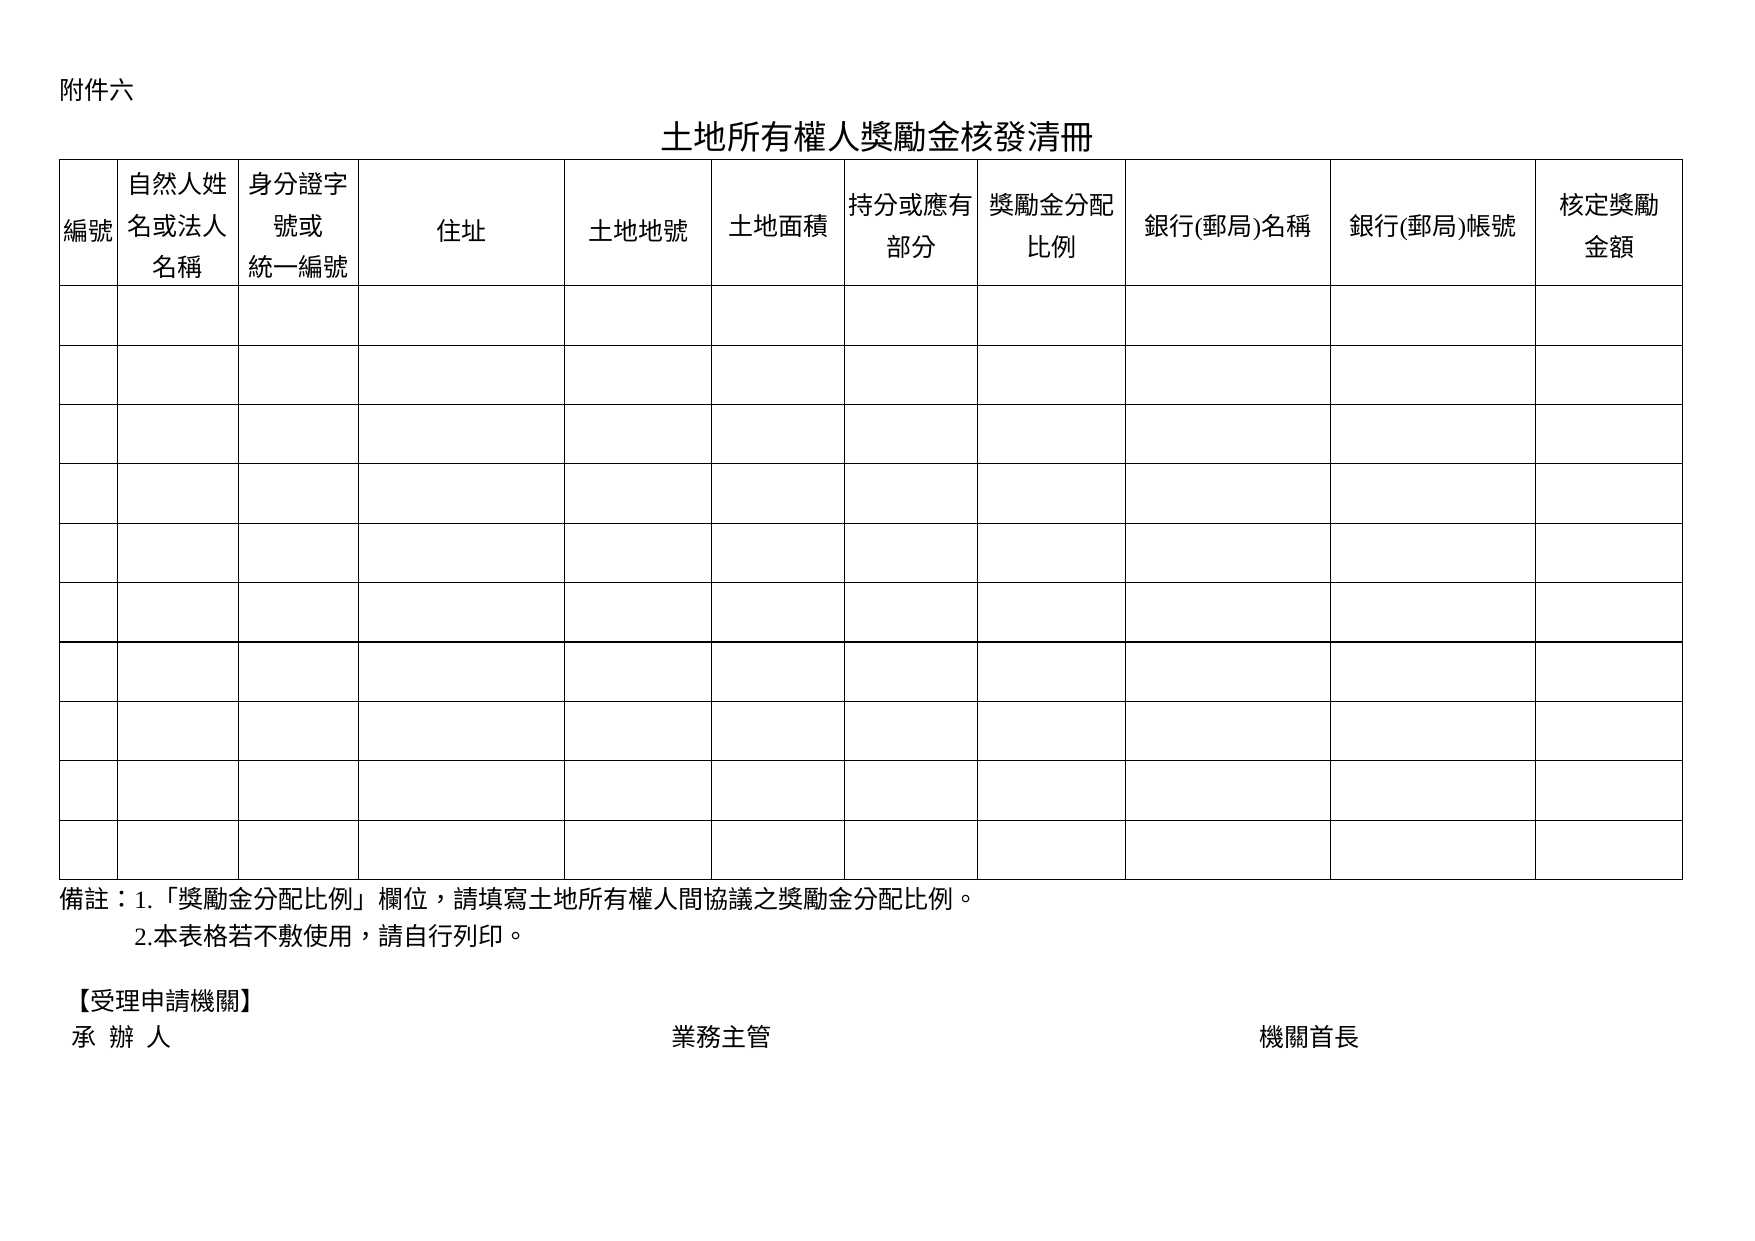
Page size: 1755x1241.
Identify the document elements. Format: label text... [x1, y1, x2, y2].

table_cell [565, 464, 711, 523]
table_cell [359, 702, 564, 760]
table_cell [712, 821, 844, 879]
table_header 土地面積 [712, 160, 844, 285]
table_cell [359, 643, 564, 701]
table_cell [845, 643, 977, 701]
table_cell [1126, 821, 1330, 879]
table_cell [565, 583, 711, 641]
table_cell [359, 405, 564, 463]
table_cell [1536, 702, 1682, 760]
table_cell [712, 524, 844, 582]
table_header 銀行(郵局)名稱 [1126, 160, 1330, 285]
text 【受理申請機關】 [59, 981, 1695, 1017]
table_cell [1331, 286, 1535, 344]
table_cell [118, 583, 238, 641]
table_cell [845, 524, 977, 582]
table_cell [60, 643, 117, 701]
table_cell [1536, 643, 1682, 701]
table_cell [1126, 702, 1330, 760]
table_cell [118, 702, 238, 760]
table_cell [1331, 524, 1535, 582]
table_cell [239, 524, 358, 582]
table_cell [1536, 821, 1682, 879]
table_cell [1331, 405, 1535, 463]
table_cell [565, 405, 711, 463]
table_cell [712, 346, 844, 404]
table_cell [118, 821, 238, 879]
text 承 辦 人 業務主管 機關首長 [59, 1017, 1695, 1054]
table_cell [978, 464, 1125, 523]
table_header 銀行(郵局)帳號 [1331, 160, 1535, 285]
table_cell [60, 405, 117, 463]
table_cell [1536, 524, 1682, 582]
table_cell [1331, 761, 1535, 819]
table_cell [1331, 583, 1535, 641]
table_cell [1126, 405, 1330, 463]
table_cell [60, 761, 117, 819]
text 土地所有權人獎勵金核發清冊 [59, 109, 1695, 159]
text 2.本表格若不敷使用，請自行列印。 [59, 916, 1695, 952]
table_header 自然人姓 名或法人名稱 [118, 160, 238, 285]
table_cell [845, 405, 977, 463]
table_cell [359, 583, 564, 641]
table_cell [60, 702, 117, 760]
table_cell [1126, 286, 1330, 344]
table_cell [712, 761, 844, 819]
table_cell [359, 821, 564, 879]
table_cell [239, 643, 358, 701]
table_cell [565, 702, 711, 760]
table_cell [978, 583, 1125, 641]
table_cell [359, 346, 564, 404]
table_cell [118, 405, 238, 463]
table_cell [565, 821, 711, 879]
table_cell [359, 464, 564, 523]
table_cell [239, 702, 358, 760]
table_cell [712, 643, 844, 701]
table_cell [1126, 761, 1330, 819]
table_cell [978, 761, 1125, 819]
table_cell [712, 583, 844, 641]
table_cell [978, 405, 1125, 463]
table_cell [565, 524, 711, 582]
table_cell [978, 821, 1125, 879]
table_cell [60, 821, 117, 879]
table_header 住址 [359, 160, 564, 285]
table_cell [1536, 583, 1682, 641]
table_cell [1536, 761, 1682, 819]
table_cell [1126, 464, 1330, 523]
table_cell [118, 643, 238, 701]
table_header 持分或應有部分 [845, 160, 977, 285]
table_cell [239, 821, 358, 879]
table_cell [359, 524, 564, 582]
table_cell [118, 524, 238, 582]
table_cell [1331, 821, 1535, 879]
table_header 編號 [60, 160, 117, 285]
table_cell [1536, 464, 1682, 523]
table_cell [978, 702, 1125, 760]
table_cell [1331, 464, 1535, 523]
table_cell [239, 761, 358, 819]
table_cell [845, 821, 977, 879]
table_cell [118, 346, 238, 404]
table_cell [845, 464, 977, 523]
table_cell [978, 524, 1125, 582]
table_cell [978, 346, 1125, 404]
table_cell [60, 524, 117, 582]
table_cell [118, 761, 238, 819]
table_cell [845, 583, 977, 641]
table_cell [359, 286, 564, 344]
table_cell [60, 346, 117, 404]
table_cell [565, 643, 711, 701]
table_cell [1331, 643, 1535, 701]
table_cell [845, 346, 977, 404]
table_cell [712, 464, 844, 523]
table_cell [60, 464, 117, 523]
table_cell [1126, 524, 1330, 582]
table_cell [712, 702, 844, 760]
table_cell [60, 286, 117, 344]
table_cell [845, 286, 977, 344]
table_cell [565, 286, 711, 344]
table_cell [239, 464, 358, 523]
table_cell [978, 643, 1125, 701]
table_cell [1536, 405, 1682, 463]
table_cell [1331, 702, 1535, 760]
text 附件六 [59, 59, 1695, 109]
table_cell [565, 761, 711, 819]
table_cell [712, 405, 844, 463]
table_cell [565, 346, 711, 404]
table_cell [1126, 583, 1330, 641]
table_cell [845, 761, 977, 819]
table_cell [359, 761, 564, 819]
table_cell [239, 583, 358, 641]
table_cell [1126, 643, 1330, 701]
table_header 獎勵金分配比例 [978, 160, 1125, 285]
table_header 核定獎勵 金額 [1536, 160, 1682, 285]
table_cell [712, 286, 844, 344]
table_header 土地地號 [565, 160, 711, 285]
table_cell [60, 583, 117, 641]
table_cell [1536, 286, 1682, 344]
table_cell [118, 286, 238, 344]
text 備註：1.「獎勵金分配比例」欄位，請填寫土地所有權人間協議之獎勵金分配比例。 [59, 880, 1695, 916]
table_header 身分證字號或 統一編號 [239, 160, 358, 285]
table_cell [239, 286, 358, 344]
table_cell [1331, 346, 1535, 404]
table_cell [118, 464, 238, 523]
table_cell [1126, 346, 1330, 404]
table_cell [239, 346, 358, 404]
table_cell [978, 286, 1125, 344]
table_cell [845, 702, 977, 760]
table_cell [1536, 346, 1682, 404]
table_cell [239, 405, 358, 463]
